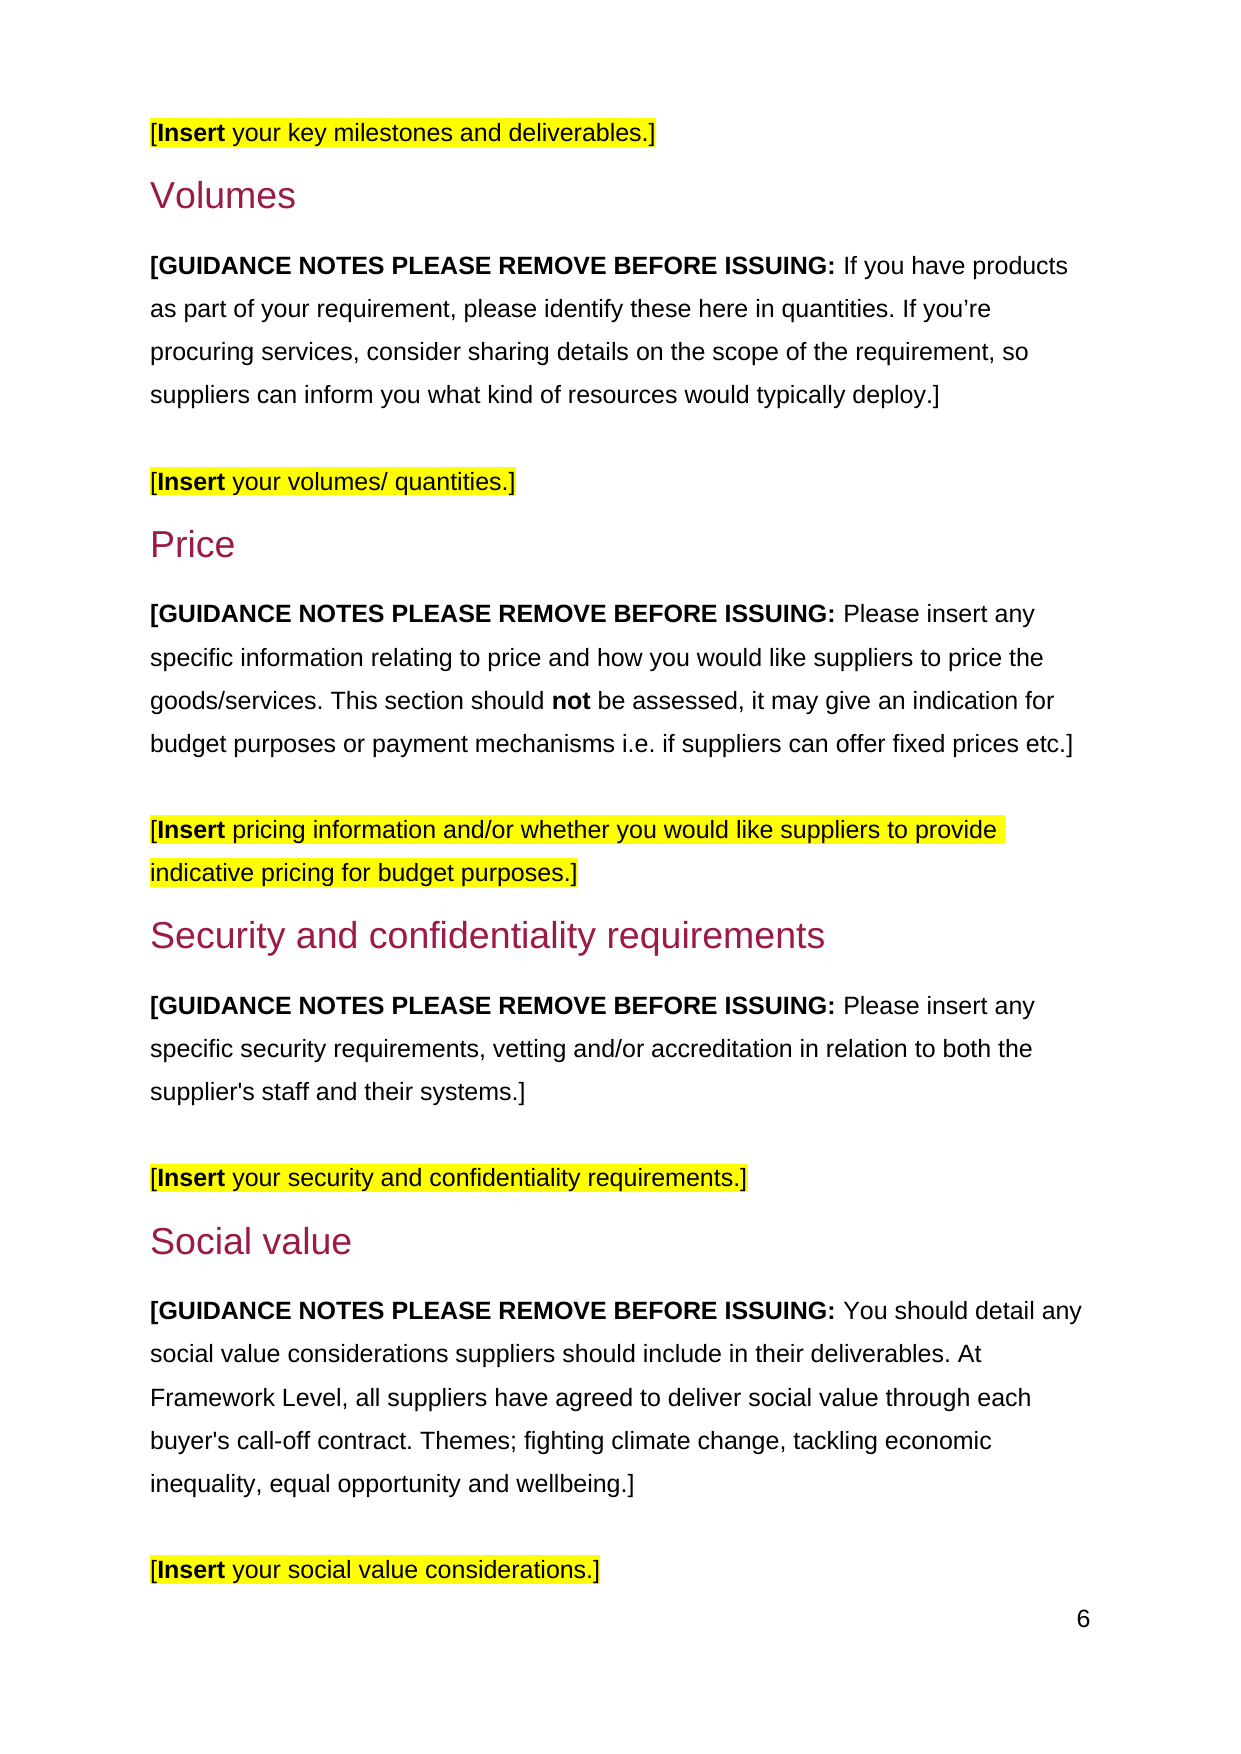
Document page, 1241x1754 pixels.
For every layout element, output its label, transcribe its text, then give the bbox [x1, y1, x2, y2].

subtitle Security and confidentiality requirements [150, 914, 1090, 957]
text [GUIDANCE NOTES PLEASE REMOVE BEFORE ISSUING: Please insert any specific security requirements, vetting and/or accreditation in relation to both the supplier's staff and their systems.] [150, 991, 1090, 1106]
text [GUIDANCE NOTES PLEASE REMOVE BEFORE ISSUING: If you have products as part of your requirement, please identify these here in quantities. If you’re procuring services, consider sharing details on the scope of the requirement, so suppliers can inform you what kind of resources would typically deploy.] [150, 251, 1090, 409]
text [GUIDANCE NOTES PLEASE REMOVE BEFORE ISSUING: You should detail any social value considerations suppliers should include in their deliverables. At Framework Level, all suppliers have agreed to deliver social value through each buyer's call-off contract. Themes; fighting climate change, tackling economic inequality, equal opportunity and wellbeing.] [150, 1296, 1090, 1497]
subtitle Social value [150, 1219, 1090, 1262]
subtitle Price [150, 522, 1090, 565]
text [Insert your security and confidentiality requirements.] [150, 1163, 1090, 1192]
subtitle Volumes [150, 174, 1090, 217]
text [Insert pricing information and/or whether you would like suppliers to provide indicative pricing for budget purposes.] [150, 815, 1090, 887]
text [Insert your volumes/ quantities.] [150, 467, 1090, 495]
text [GUIDANCE NOTES PLEASE REMOVE BEFORE ISSUING: Please insert any specific information relating to price and how you would like suppliers to price the goods/services. This section should not be assessed, it may give an indication for budget purposes or payment mechanisms i.e. if suppliers can offer fixed prices etc.] [150, 599, 1090, 757]
text [Insert your social value considerations.] [150, 1555, 1090, 1584]
text [Insert your key milestones and deliverables.] [150, 118, 1090, 147]
